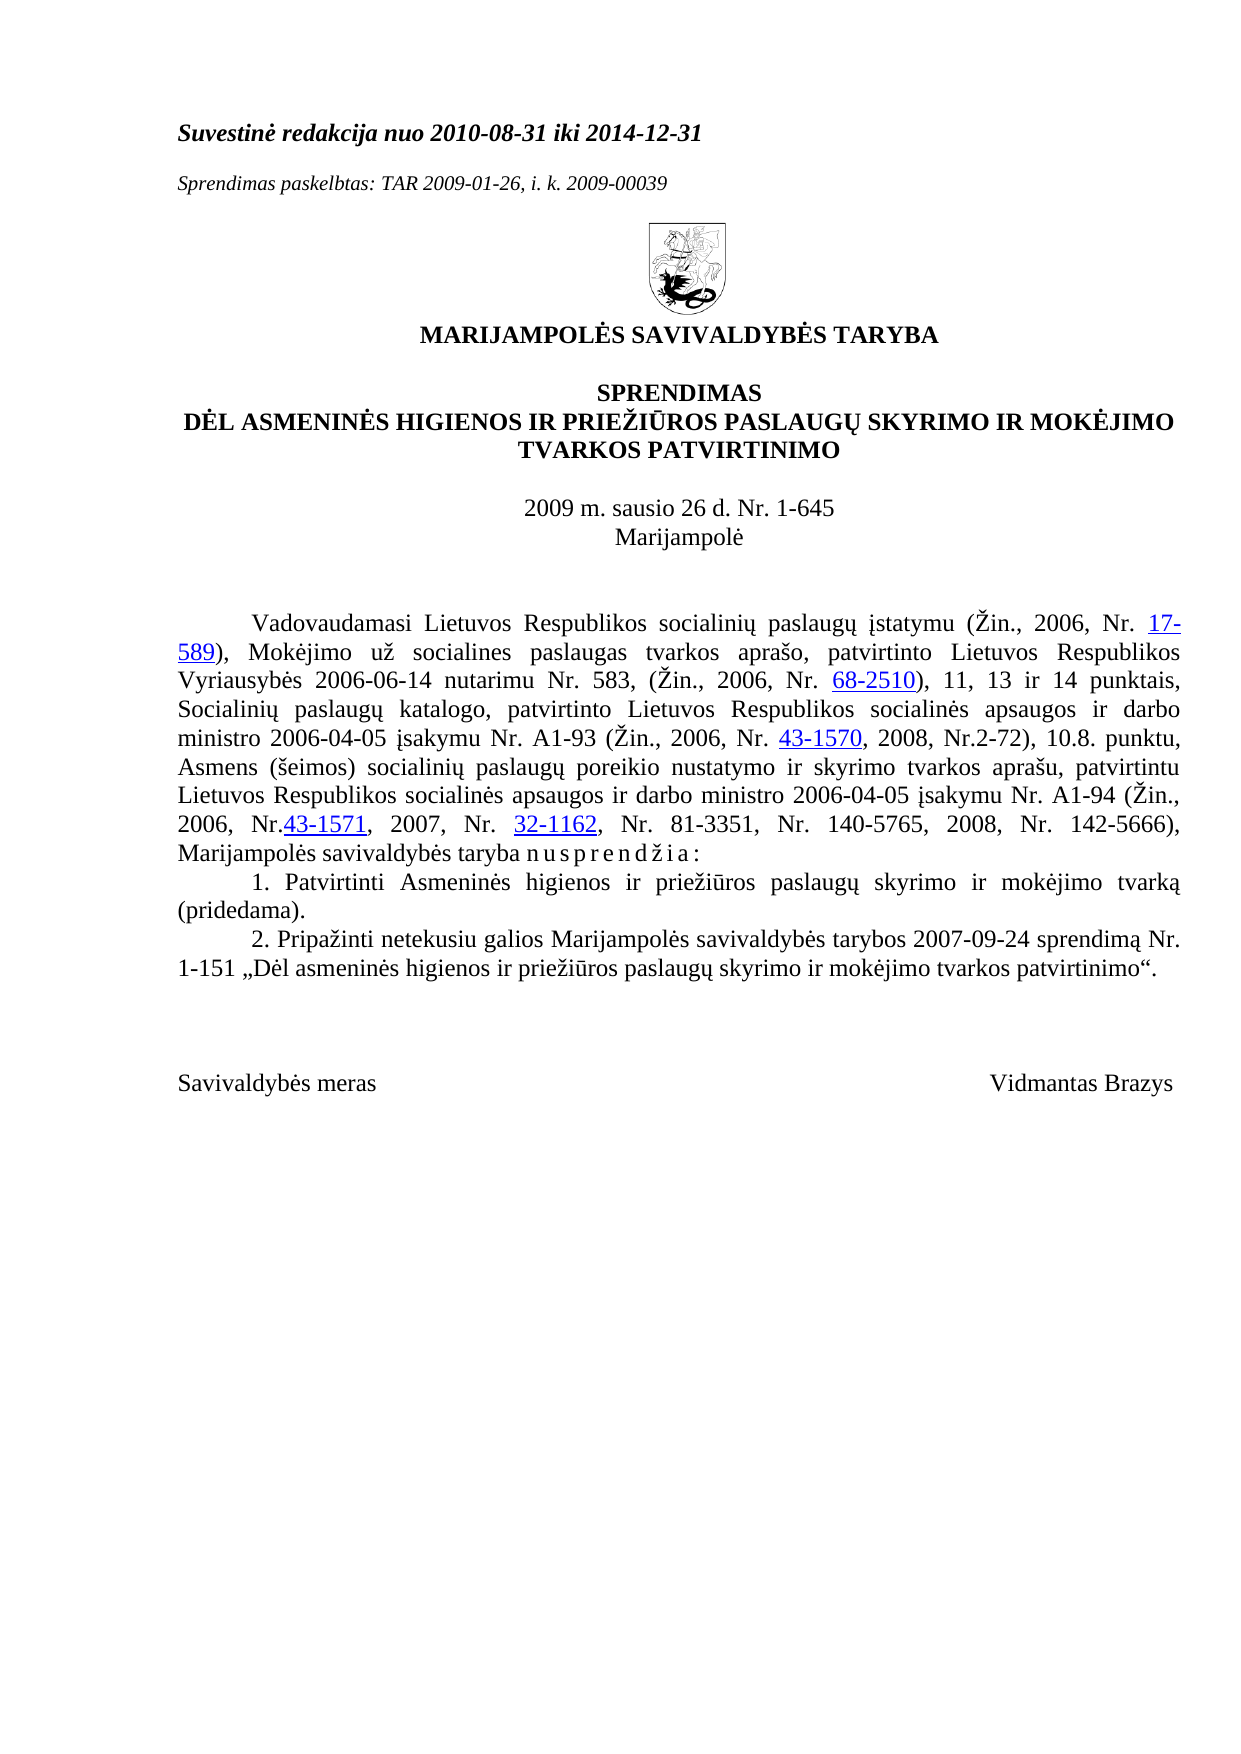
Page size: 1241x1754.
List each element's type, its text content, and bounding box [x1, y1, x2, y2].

text 1. Patvirtinti Asmeninės higienos ir priežiūros paslaugų skyrimo ir mokėjimo tvarką (pridedama). [177, 867, 1181, 924]
text MARIJAMPOLĖS SAVIVALDYBĖS TARYBA [177, 321, 1181, 349]
text SPRENDIMAS [177, 378, 1181, 407]
text Sprendimas paskelbtas: TAR 2009-01-26, i. k. 2009-00039 [177, 171, 1181, 195]
text 2. Pripažinti netekusiu galios Marijampolės savivaldybės tarybos 2007-09-24 sprendimą Nr. 1-151 „Dėl asmeninės higienos ir priežiūros paslaugų skyrimo ir mokėjimo tvarkos patvirtinimo“. [177, 924, 1181, 982]
text Savivaldybės meras Vidmantas Brazys [177, 1068, 1181, 1097]
text 2009 m. sausio 26 d. Nr. 1-645 [177, 493, 1181, 522]
text DĖL ASMENINĖS HIGIENOS IR PRIEŽIŪROS PASLAUGŲ SKYRIMO IR MOKĖJIMO TVARKOS PATVIRTINIMO [177, 407, 1181, 464]
text Vadovaudamasi Lietuvos Respublikos socialinių paslaugų įstatymu (Žin., 2006, Nr. 17-589), Mokėjimo už socialines paslaugas tvarkos aprašo, patvirtinto Lietuvos Respublikos Vyriausybės 2006-06-14 nutarimu Nr. 583, (Žin., 2006, Nr. 68-2510), 11, 13 ir 14 punktais, Socialinių paslaugų katalogo, patvirtinto Lietuvos Respublikos socialinės apsaugos ir darbo ministro 2006-04-05 įsakymu Nr. A1-93 (Žin., 2006, Nr. 43-1570, 2008, Nr.2-72), 10.8. punktu, Asmens (šeimos) socialinių paslaugų poreikio nustatymo ir skyrimo tvarkos aprašu, patvirtintu Lietuvos Respublikos socialinės apsaugos ir darbo ministro 2006-04-05 įsakymu Nr. A1-94 (Žin., 2006, Nr.43-1571, 2007, Nr. 32-1162, Nr. 81-3351, Nr. 140-5765, 2008, Nr. 142-5666), Marijampolės savivaldybės taryba nusprendžia: [177, 608, 1181, 867]
text Suvestinė redakcija nuo 2010-08-31 iki 2014-12-31 [177, 118, 1181, 147]
text Marijampolė [177, 522, 1181, 551]
